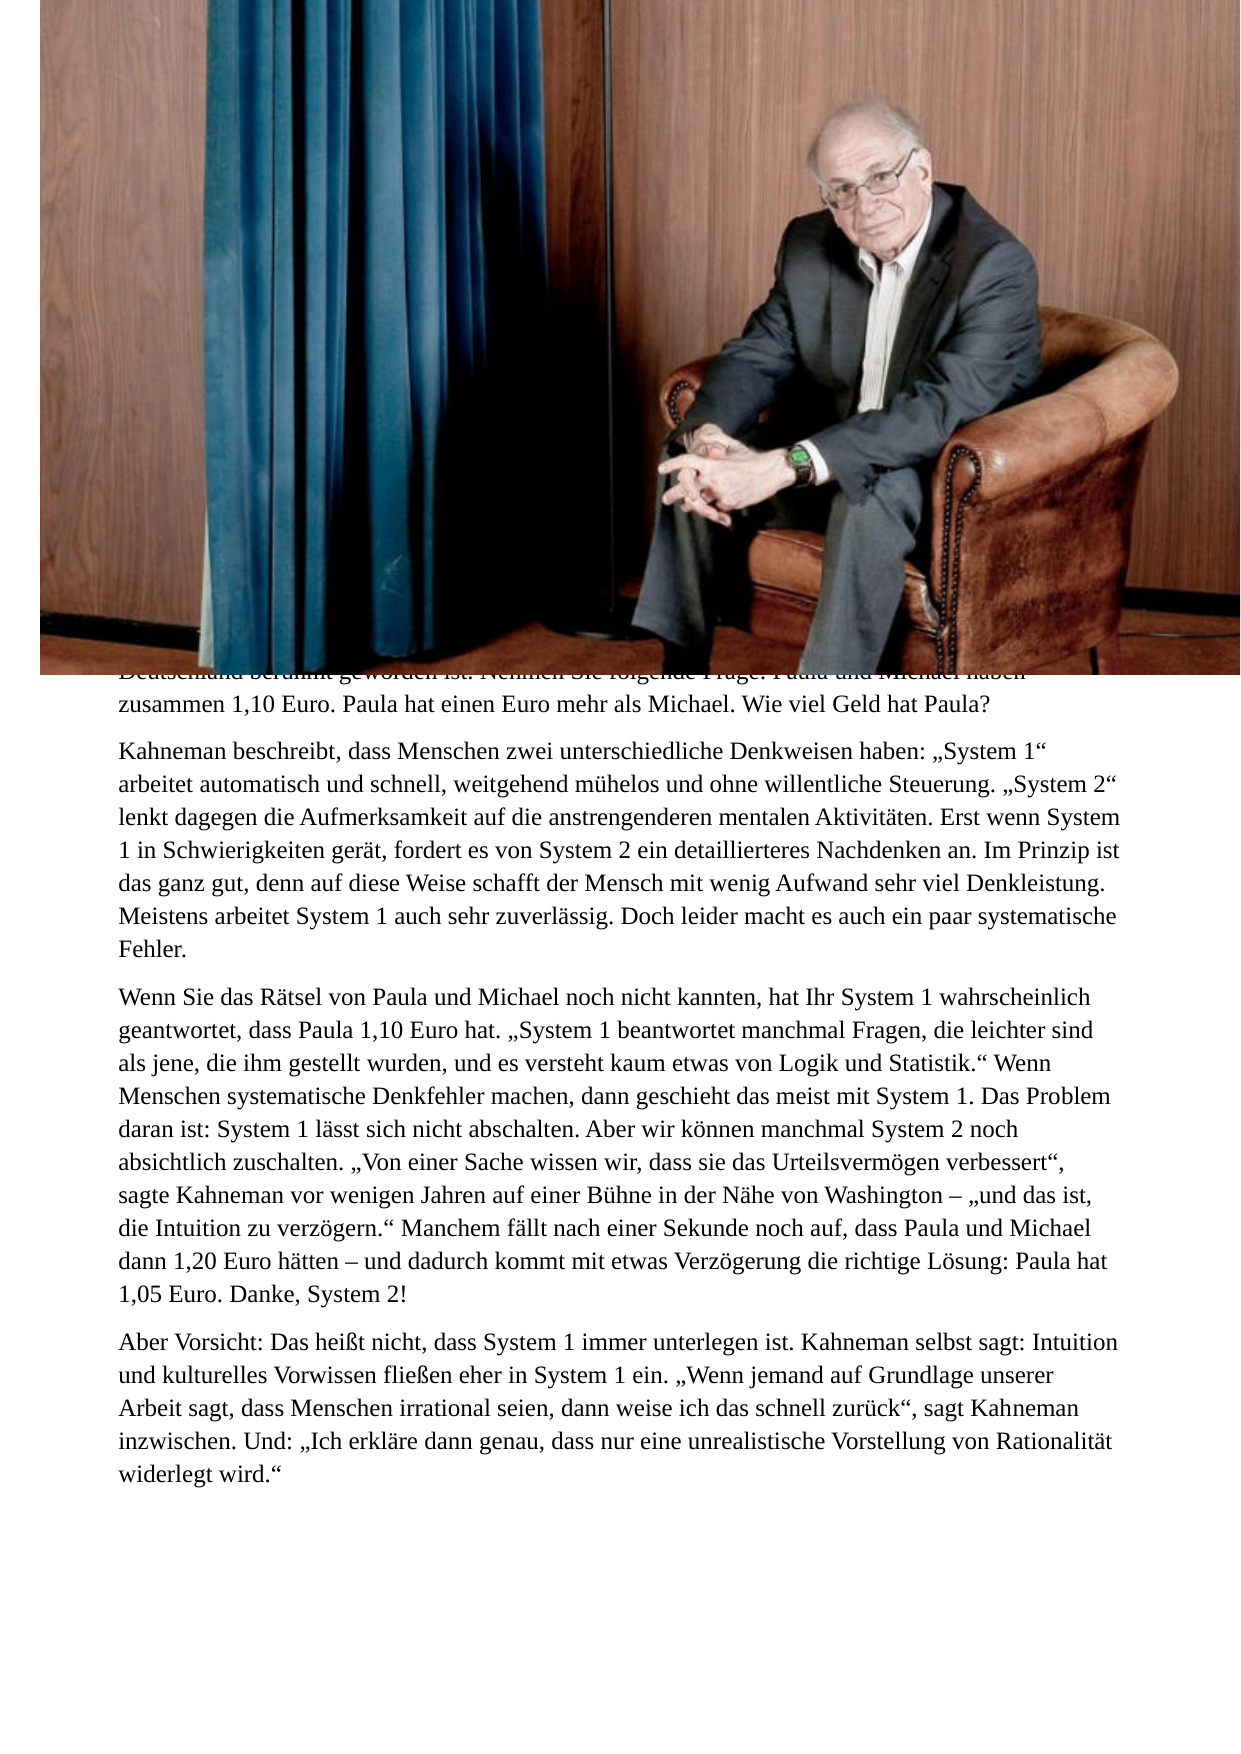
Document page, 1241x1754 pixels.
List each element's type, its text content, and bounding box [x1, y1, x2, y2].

picture [40, 0, 1241, 675]
text Aber Vorsicht: Das heißt nicht, dass System 1 immer unterlegen ist. Kahneman selbst sagt: Intuition und kulturelles Vorwissen fließen eher in System 1 ein. „Wenn jemand auf Grundlage unserer Arbeit sagt, dass Menschen irrational seien, dann weise ich das schnell zurück“, sagt Kah­neman inzwischen. Und: „Ich erkläre dann genau, dass nur eine unrealistische Vorstellung von Rationalität widerlegt wird.“ [118, 1327, 1122, 1488]
text Wenn Sie das Rätsel von Paula und Michael noch nicht kannten, hat Ihr System 1 wahrscheinlich geantwortet, dass Paula 1,10 Euro hat. „System 1 beantwortet manchmal Fragen, die leichter sind als jene, die ihm gestellt wurden, und es versteht kaum etwas von Logik und Statistik.“ Wenn Menschen systematische Denkfehler machen, dann geschieht das meist mit System 1. Das Pro­blem daran ist: System 1 lässt sich nicht abschalten. Aber wir können manchmal System 2 noch absichtlich zuschalten. „Von einer Sache wissen wir, dass sie das Urteilsvermögen verbessert“, sagte Kahneman vor wenigen Jahren auf einer Bühne in der Nähe von Washington – „und das ist, die Intuition zu verzögern.“ Manchem fällt nach einer Sekunde noch auf, dass Paula und Michael dann 1,20 Euro hätten – und dadurch kommt mit etwas Verzögerung die richtige Lösung: Paula hat 1,05 Euro. Danke, System 2! [118, 982, 1122, 1308]
text Kahneman beschreibt, dass Menschen zwei unterschiedliche Denkweisen haben: „System 1“ arbeitet automatisch und schnell, weitgehend mühelos und ohne willentliche Steuerung. „System 2“ lenkt dagegen die Aufmerksamkeit auf die anstrengenderen mentalen Aktivitäten. Erst wenn System 1 in Schwierigkeiten gerät, fordert es von System 2 ein detaillierteres Nachdenken an. Im Prinzip ist das ganz gut, denn auf diese Weise schafft der Mensch mit wenig Aufwand sehr viel Denkleistung. Meistens arbeitet System 1 auch sehr zuverlässig. Doch leider macht es auch ein paar systematische Fehler. [118, 736, 1122, 963]
text „Schnelles Denken, langsames Denken“ heißt der Bestseller, mit dem Daniel Kahneman auch in Deutschland berühmt geworden ist. Nehmen Sie folgende Frage: Paula und Michael haben zusammen 1,10 Euro. Paula hat einen Euro mehr als Michael. Wie viel Geld hat Paula? [118, 675, 1122, 717]
